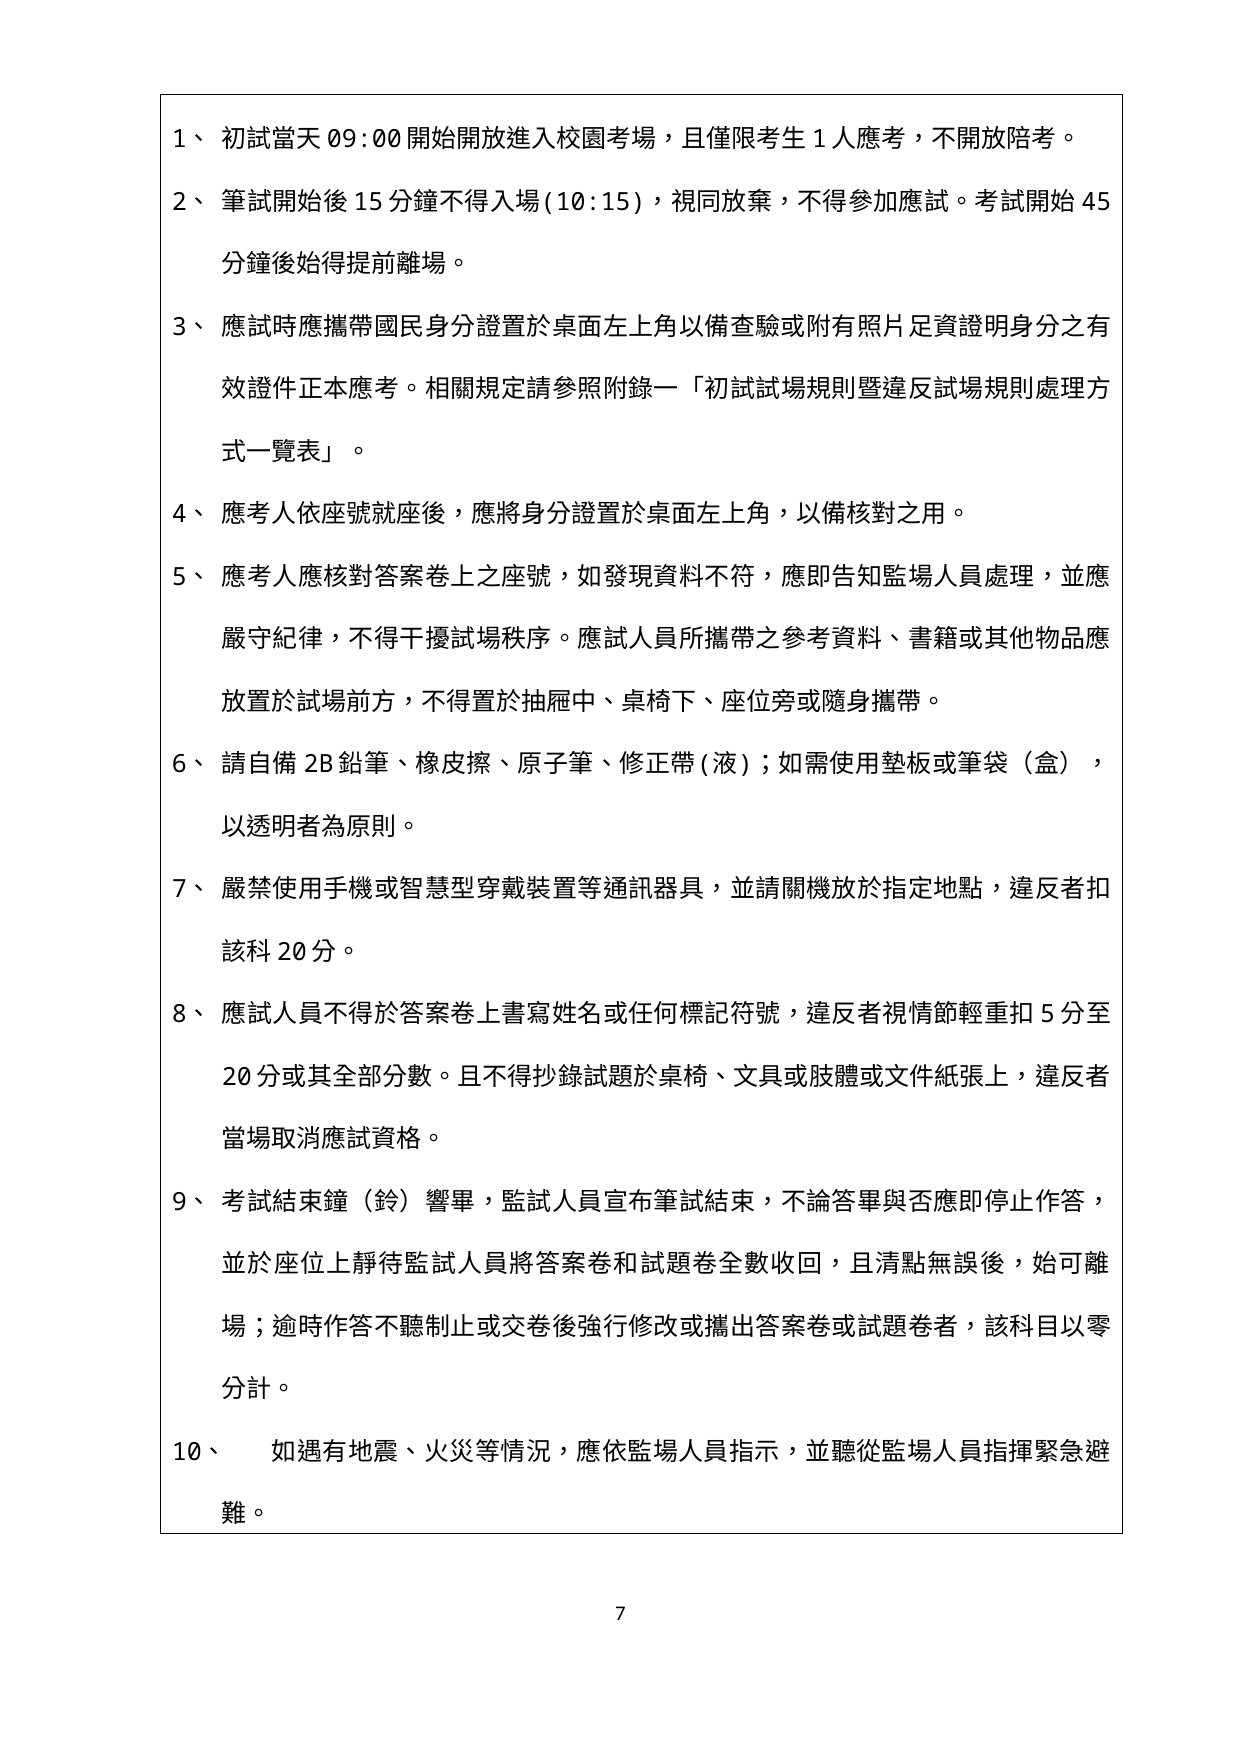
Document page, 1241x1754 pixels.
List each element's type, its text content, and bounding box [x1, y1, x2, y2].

table_cell 試場注意事項： 初試當天09:00開始開放進入校園考場，且僅限考生1人應考，不開放陪考。 筆試開始後15分鐘不得入場(10:15)，視同放棄，不得參加應試。考試開始45分鐘後始得提前離場。 應試時應攜帶國民身分證置於桌面左上角以備查驗或附有照片足資證明身分之有效證件正本應考。相關規定請參照附錄一「初試試場規則暨違反試場規則處理方式一覽表」。 應考人依座號就座後，應將身分證置於桌面左上角，以備核對之用。 應考人應核對答案卷上之座號，如發現資料不符，應即告知監場人員處理，並應嚴守紀律，不得干擾試場秩序。應試人員所攜帶之參考資料、書籍或其他物品應放置於試場前方，不得置於抽屜中、桌椅下、座位旁或隨身攜帶。 請自備2B鉛筆、橡皮擦、原子筆、修正帶(液)；如需使用墊板或筆袋（盒），以透明者為原則。 嚴禁使用手機或智慧型穿戴裝置等通訊器具，並請關機放於指定地點，違反者扣該科20分。 應試人員不得於答案卷上書寫姓名或任何標記符號，違反者視情節輕重扣5分至20分或其全部分數。且不得抄錄試題於桌椅、文具或肢體或文件紙張上，違反者當場取消應試資格。 考試結束鐘（鈴）響畢，監試人員宣布筆試結束，不論答畢與否應即停止作答，並於座位上靜待監試人員將答案卷和試題卷全數收回，且清點無誤後，始可離場；逾時作答不聽制止或交卷後強行修改或攜出答案卷或試題卷者，該科目以零分計。 如遇有地震、火災等情況，應依監場人員指示，並聽從監場人員指揮緊急避難。 十一、身心障礙特殊服務需求之應考人，請於報名時來電告知，以利安排特殊考場。 十二、本應試規則如有未規範事宜，均依考試院「試場規則」辦理。 [161, 95, 1122, 1533]
